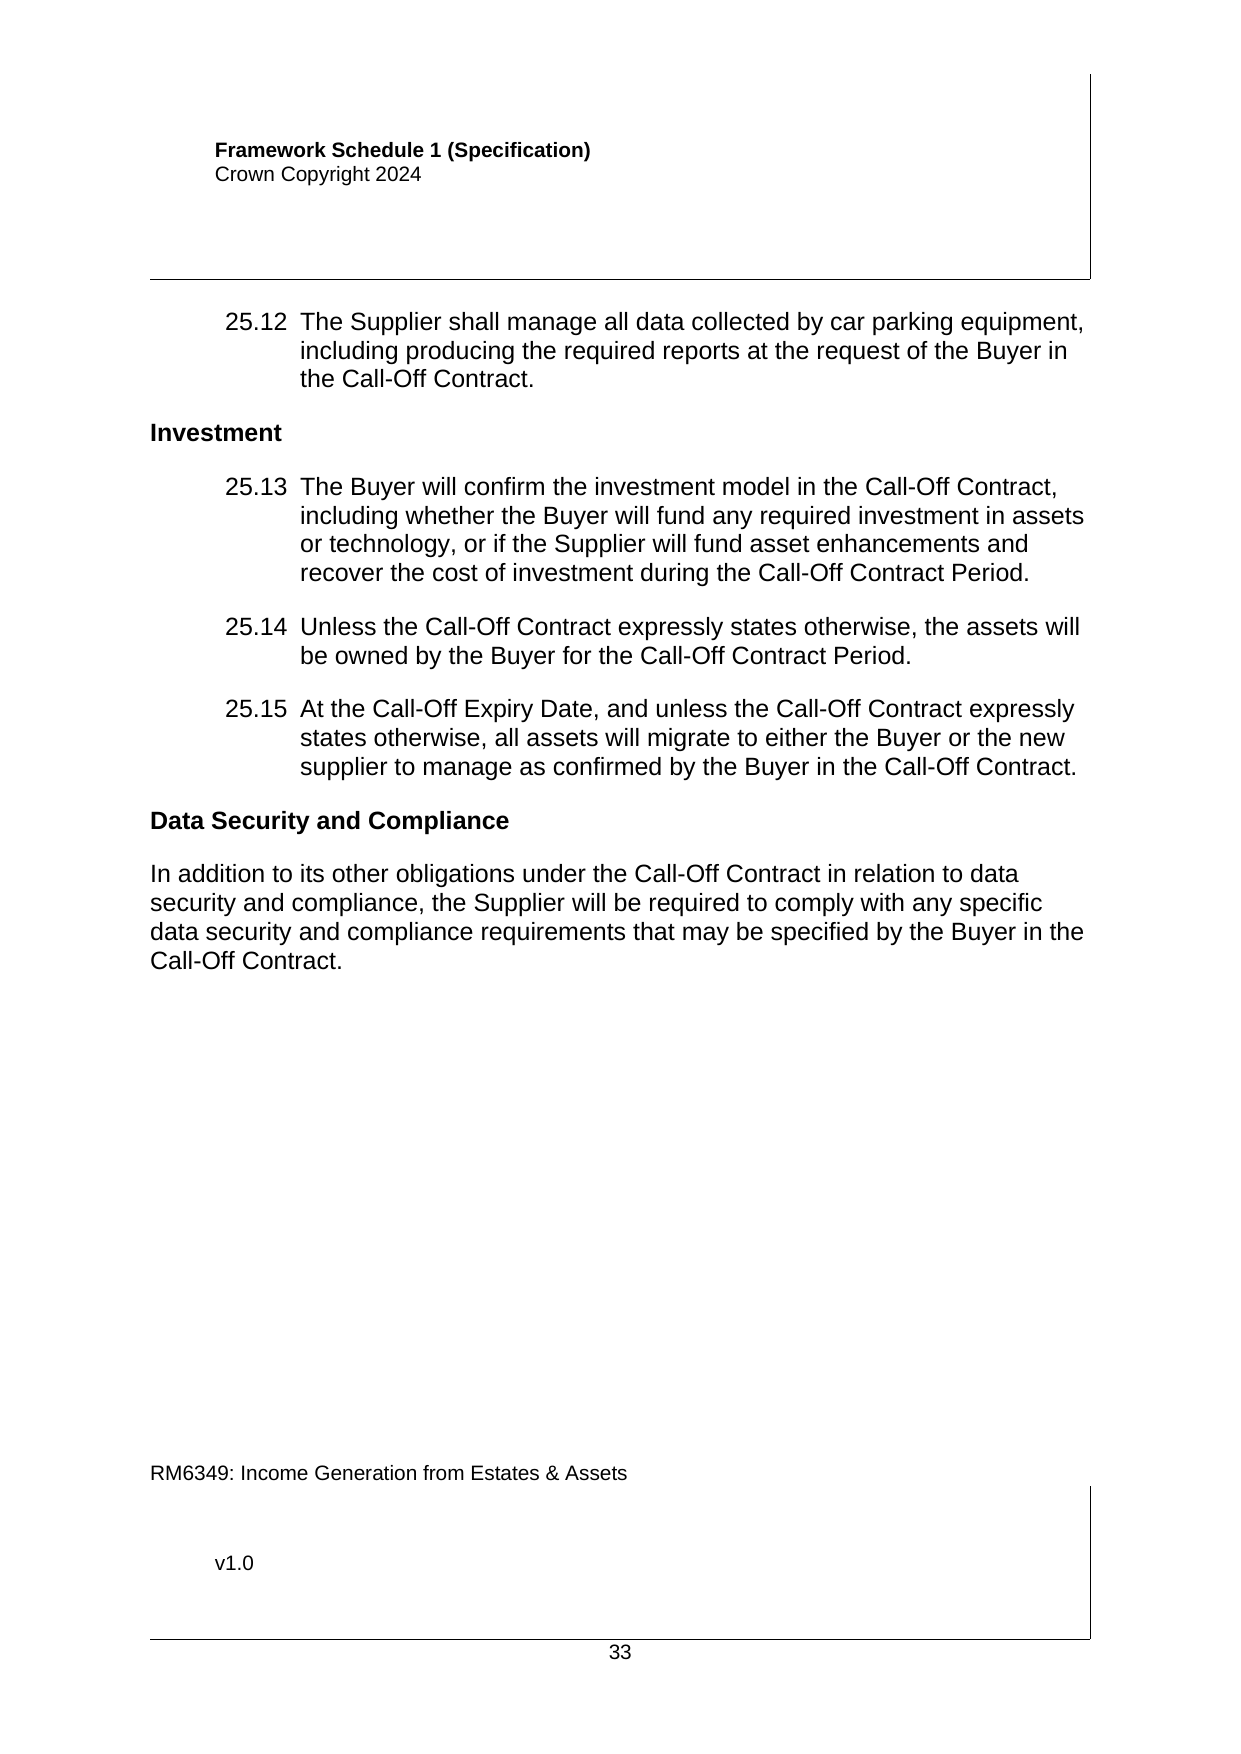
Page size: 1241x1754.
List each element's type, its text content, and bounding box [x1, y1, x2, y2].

subtitle Investment [150, 418, 1090, 447]
subtitle The Buyer will confirm the investment model in the Call-Off Contract, including whether the Buyer will fund any required investment in assets or technology, or if the Supplier will fund asset enhancements and recover the cost of investment during the Call-Off Contract Period. [225, 472, 1090, 587]
subtitle The Supplier shall manage all data collected by car parking equipment, including producing the required reports at the request of the Buyer in the Call-Off Contract. [225, 307, 1090, 393]
subtitle In addition to its other obligations under the Call-Off Contract in relation to data security and compliance, the Supplier will be required to comply with any specific data security and compliance requirements that may be specified by the Buyer in the Call-Off Contract. [150, 859, 1090, 974]
subtitle Unless the Call-Off Contract expressly states otherwise, the assets will be owned by the Buyer for the Call-Off Contract Period. [225, 612, 1090, 669]
subtitle Data Security and Compliance [150, 806, 1090, 834]
subtitle At the Call-Off Expiry Date, and unless the Call-Off Contract expressly states otherwise, all assets will migrate to either the Buyer or the new supplier to manage as confirmed by the Buyer in the Call-Off Contract. [225, 694, 1090, 781]
